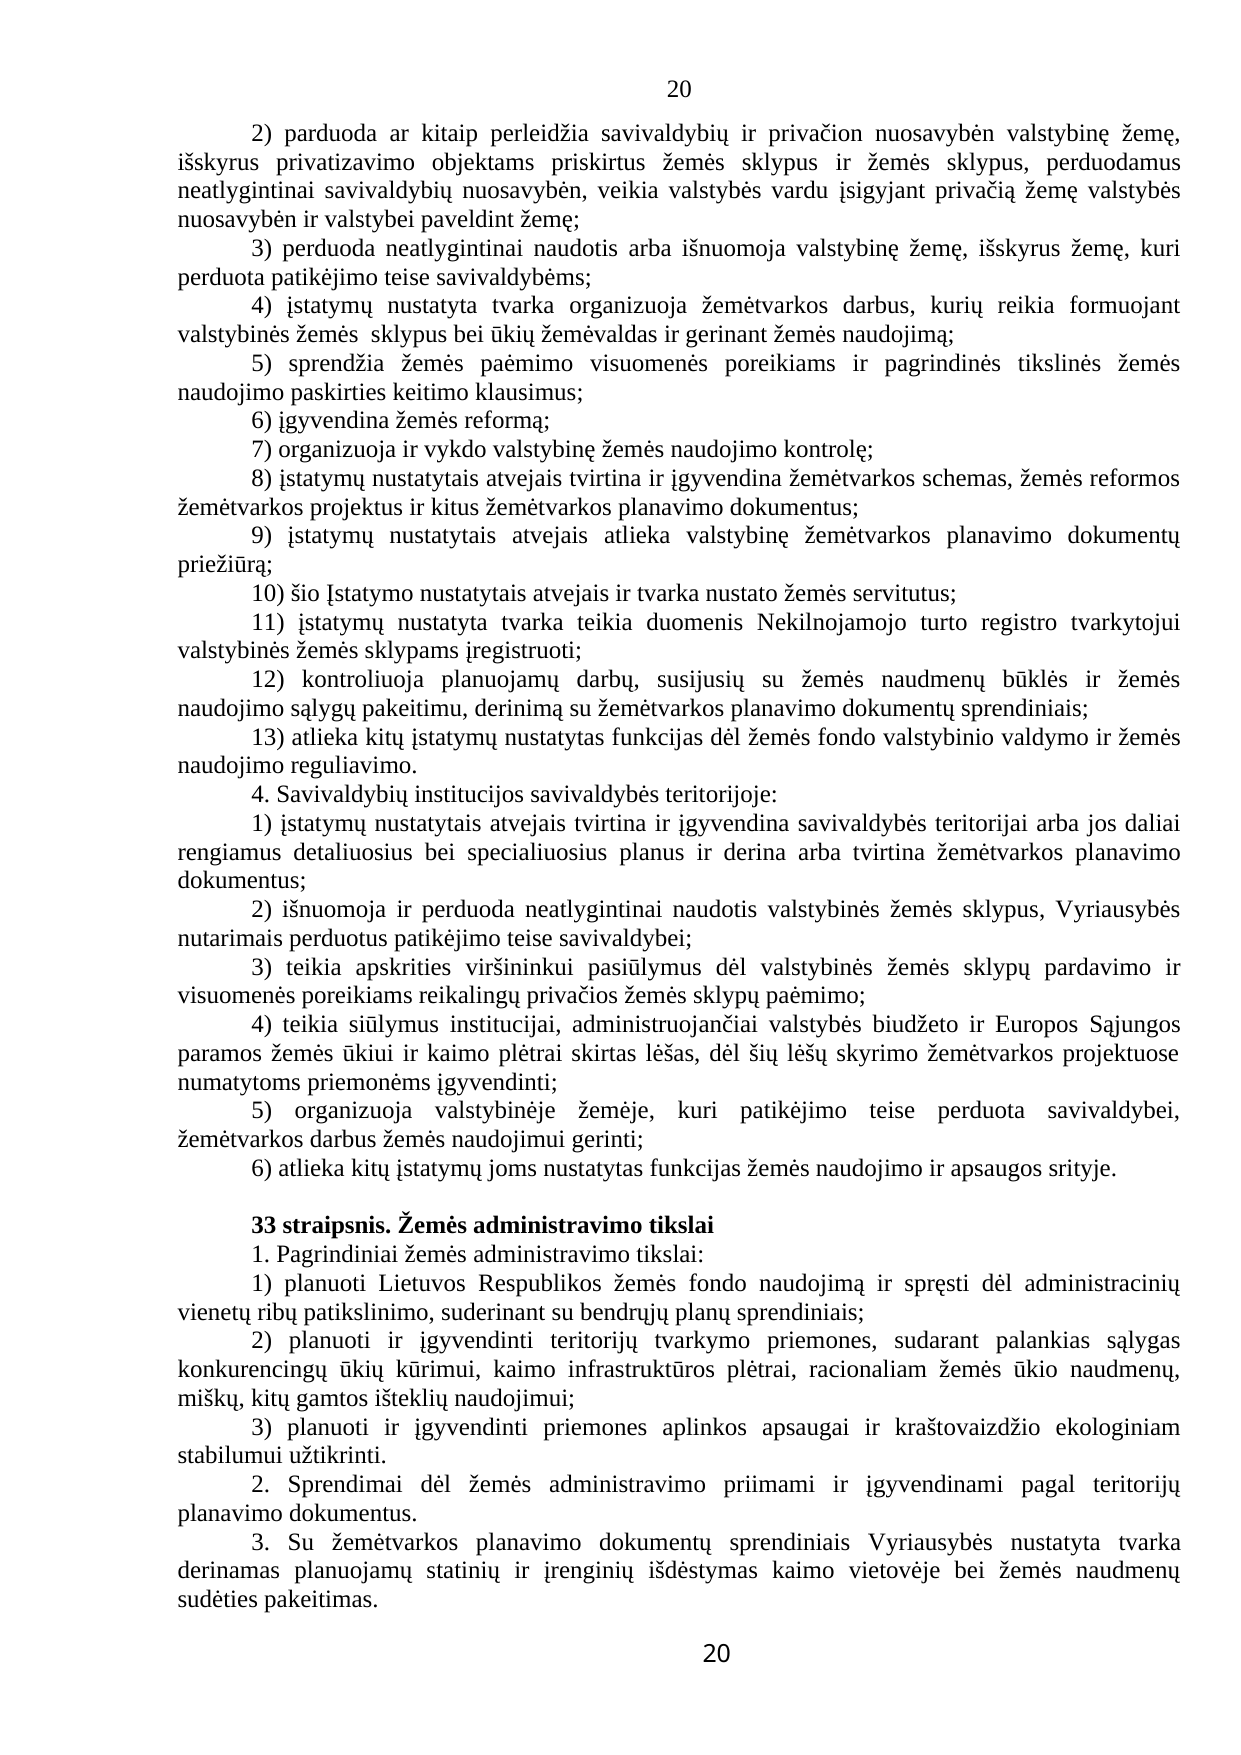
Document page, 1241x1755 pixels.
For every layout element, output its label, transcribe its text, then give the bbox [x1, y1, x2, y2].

text 11) įstatymų nustatyta tvarka teikia duomenis Nekilnojamojo turto registro tvarkytojui valstybinės žemės sklypams įregistruoti; [177, 607, 1181, 664]
text 7) organizuoja ir vykdo valstybinę žemės naudojimo kontrolę; [177, 434, 1181, 463]
text 1. Pagrindiniai žemės administravimo tikslai: [177, 1239, 1181, 1268]
text 8) įstatymų nustatytais atvejais tvirtina ir įgyvendina žemėtvarkos schemas, žemės reformos žemėtvarkos projektus ir kitus žemėtvarkos planavimo dokumentus; [177, 463, 1181, 521]
text 3. Su žemėtvarkos planavimo dokumentų sprendiniais Vyriausybės nustatyta tvarka derinamas planuojamų statinių ir įrenginių išdėstymas kaimo vietovėje bei žemės naudmenų sudėties pakeitimas. [177, 1527, 1181, 1613]
text 3) teikia apskrities viršininkui pasiūlymus dėl valstybinės žemės sklypų pardavimo ir visuomenės poreikiams reikalingų privačios žemės sklypų paėmimo; [177, 952, 1181, 1009]
text 9) įstatymų nustatytais atvejais atlieka valstybinę žemėtvarkos planavimo dokumentų priežiūrą; [177, 521, 1181, 578]
text 13) atlieka kitų įstatymų nustatytas funkcijas dėl žemės fondo valstybinio valdymo ir žemės naudojimo reguliavimo. [177, 722, 1181, 779]
text 2) parduoda ar kitaip perleidžia savivaldybių ir privačion nuosavybėn valstybinę žemę, išskyrus privatizavimo objektams priskirtus žemės sklypus ir žemės sklypus, perduodamus neatlygintinai savivaldybių nuosavybėn, veikia valstybės vardu įsigyjant privačią žemę valstybės nuosavybėn ir valstybei paveldint žemę; [177, 118, 1181, 233]
text 4) įstatymų nustatyta tvarka organizuoja žemėtvarkos darbus, kurių reikia formuojant valstybinės žemės sklypus bei ūkių žemėvaldas ir gerinant žemės naudojimą; [177, 291, 1181, 348]
text 2) planuoti ir įgyvendinti teritorijų tvarkymo priemones, sudarant palankias sąlygas konkurencingų ūkių kūrimui, kaimo infrastruktūros plėtrai, racionaliam žemės ūkio naudmenų, miškų, kitų gamtos išteklių naudojimui; [177, 1326, 1181, 1412]
text 1) planuoti Lietuvos Respublikos žemės fondo naudojimą ir spręsti dėl administracinių vienetų ribų patikslinimo, suderinant su bendrųjų planų sprendiniais; [177, 1268, 1181, 1326]
text 6) atlieka kitų įstatymų joms nustatytas funkcijas žemės naudojimo ir apsaugos srityje. [177, 1153, 1181, 1182]
text 10) šio Įstatymo nustatytais atvejais ir tvarka nustato žemės servitutus; [177, 578, 1181, 607]
text 4) teikia siūlymus institucijai, administruojančiai valstybės biudžeto ir Europos Sąjungos paramos žemės ūkiui ir kaimo plėtrai skirtas lėšas, dėl šių lėšų skyrimo žemėtvarkos projektuose numatytoms priemonėms įgyvendinti; [177, 1009, 1181, 1096]
text 5) organizuoja valstybinėje žemėje, kuri patikėjimo teise perduota savivaldybei, žemėtvarkos darbus žemės naudojimui gerinti; [177, 1096, 1181, 1153]
text 33 straipsnis. Žemės administravimo tikslai [177, 1211, 1181, 1239]
text 4. Savivaldybių institucijos savivaldybės teritorijoje: [177, 779, 1181, 808]
text 6) įgyvendina žemės reformą; [177, 406, 1181, 434]
text 3) planuoti ir įgyvendinti priemones aplinkos apsaugai ir kraštovaizdžio ekologiniam stabilumui užtikrinti. [177, 1412, 1181, 1469]
text 2. Sprendimai dėl žemės administravimo priimami ir įgyvendinami pagal teritorijų planavimo dokumentus. [177, 1469, 1181, 1527]
text 1) įstatymų nustatytais atvejais tvirtina ir įgyvendina savivaldybės teritorijai arba jos daliai rengiamus detaliuosius bei specialiuosius planus ir derina arba tvirtina žemėtvarkos planavimo dokumentus; [177, 808, 1181, 894]
text 12) kontroliuoja planuojamų darbų, susijusių su žemės naudmenų būklės ir žemės naudojimo sąlygų pakeitimu, derinimą su žemėtvarkos planavimo dokumentų sprendiniais; [177, 664, 1181, 722]
text 2) išnuomoja ir perduoda neatlygintinai naudotis valstybinės žemės sklypus, Vyriausybės nutarimais perduotus patikėjimo teise savivaldybei; [177, 894, 1181, 952]
text 3) perduoda neatlygintinai naudotis arba išnuomoja valstybinę žemę, išskyrus žemę, kuri perduota patikėjimo teise savivaldybėms; [177, 233, 1181, 291]
text 5) sprendžia žemės paėmimo visuomenės poreikiams ir pagrindinės tikslinės žemės naudojimo paskirties keitimo klausimus; [177, 348, 1181, 406]
